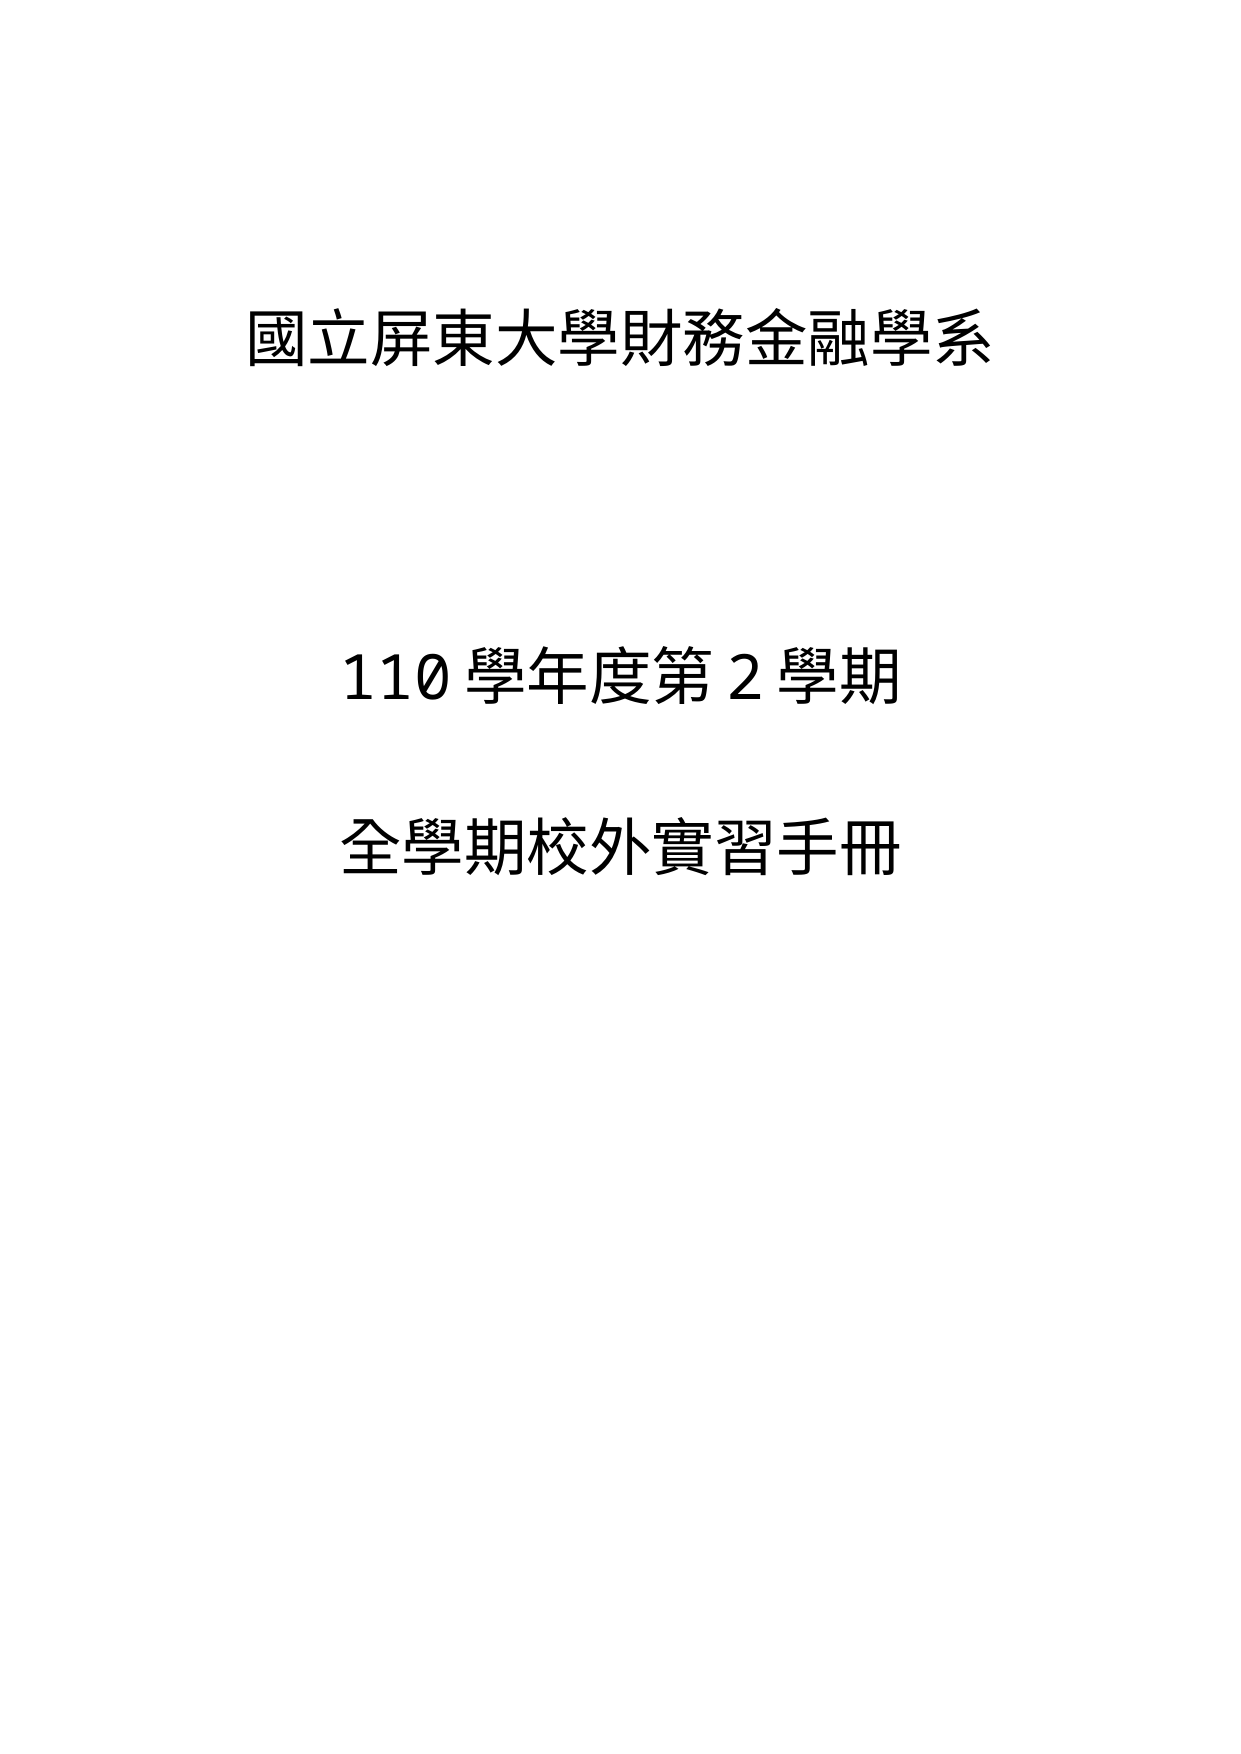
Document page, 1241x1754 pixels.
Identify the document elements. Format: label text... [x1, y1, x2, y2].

text 全學期校外實習手冊 [187, 770, 1053, 895]
text 110學年度第2學期 [187, 599, 1053, 724]
text 國立屏東大學財務金融學系 [187, 262, 1053, 387]
